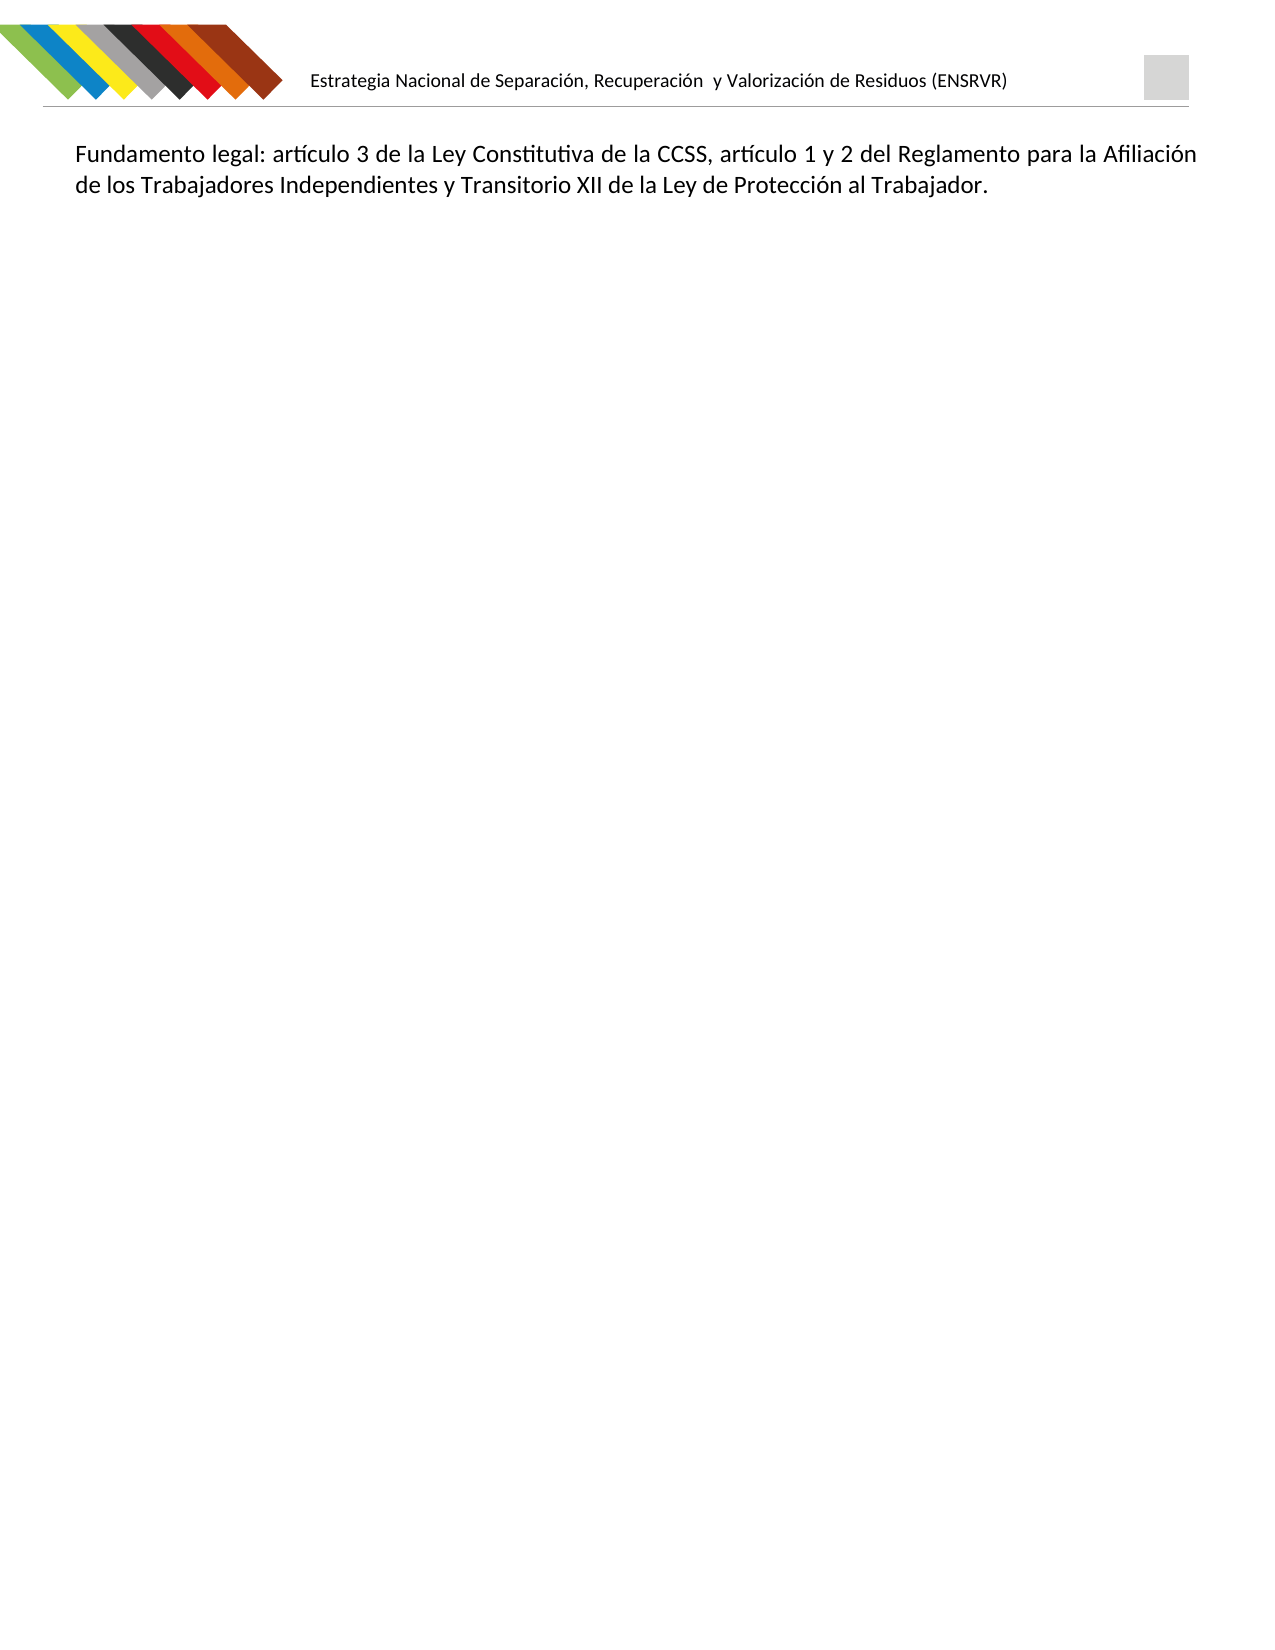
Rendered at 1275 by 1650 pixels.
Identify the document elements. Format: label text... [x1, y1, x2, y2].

text Fundamento legal: artículo 3 de la Ley Constitutiva de la CCSS, artículo 1 y 2 del Reglamento para la Afiliación de los Trabajadores Independientes y Transitorio XII de la Ley de Protección al Trabajador. [75, 138, 1199, 200]
